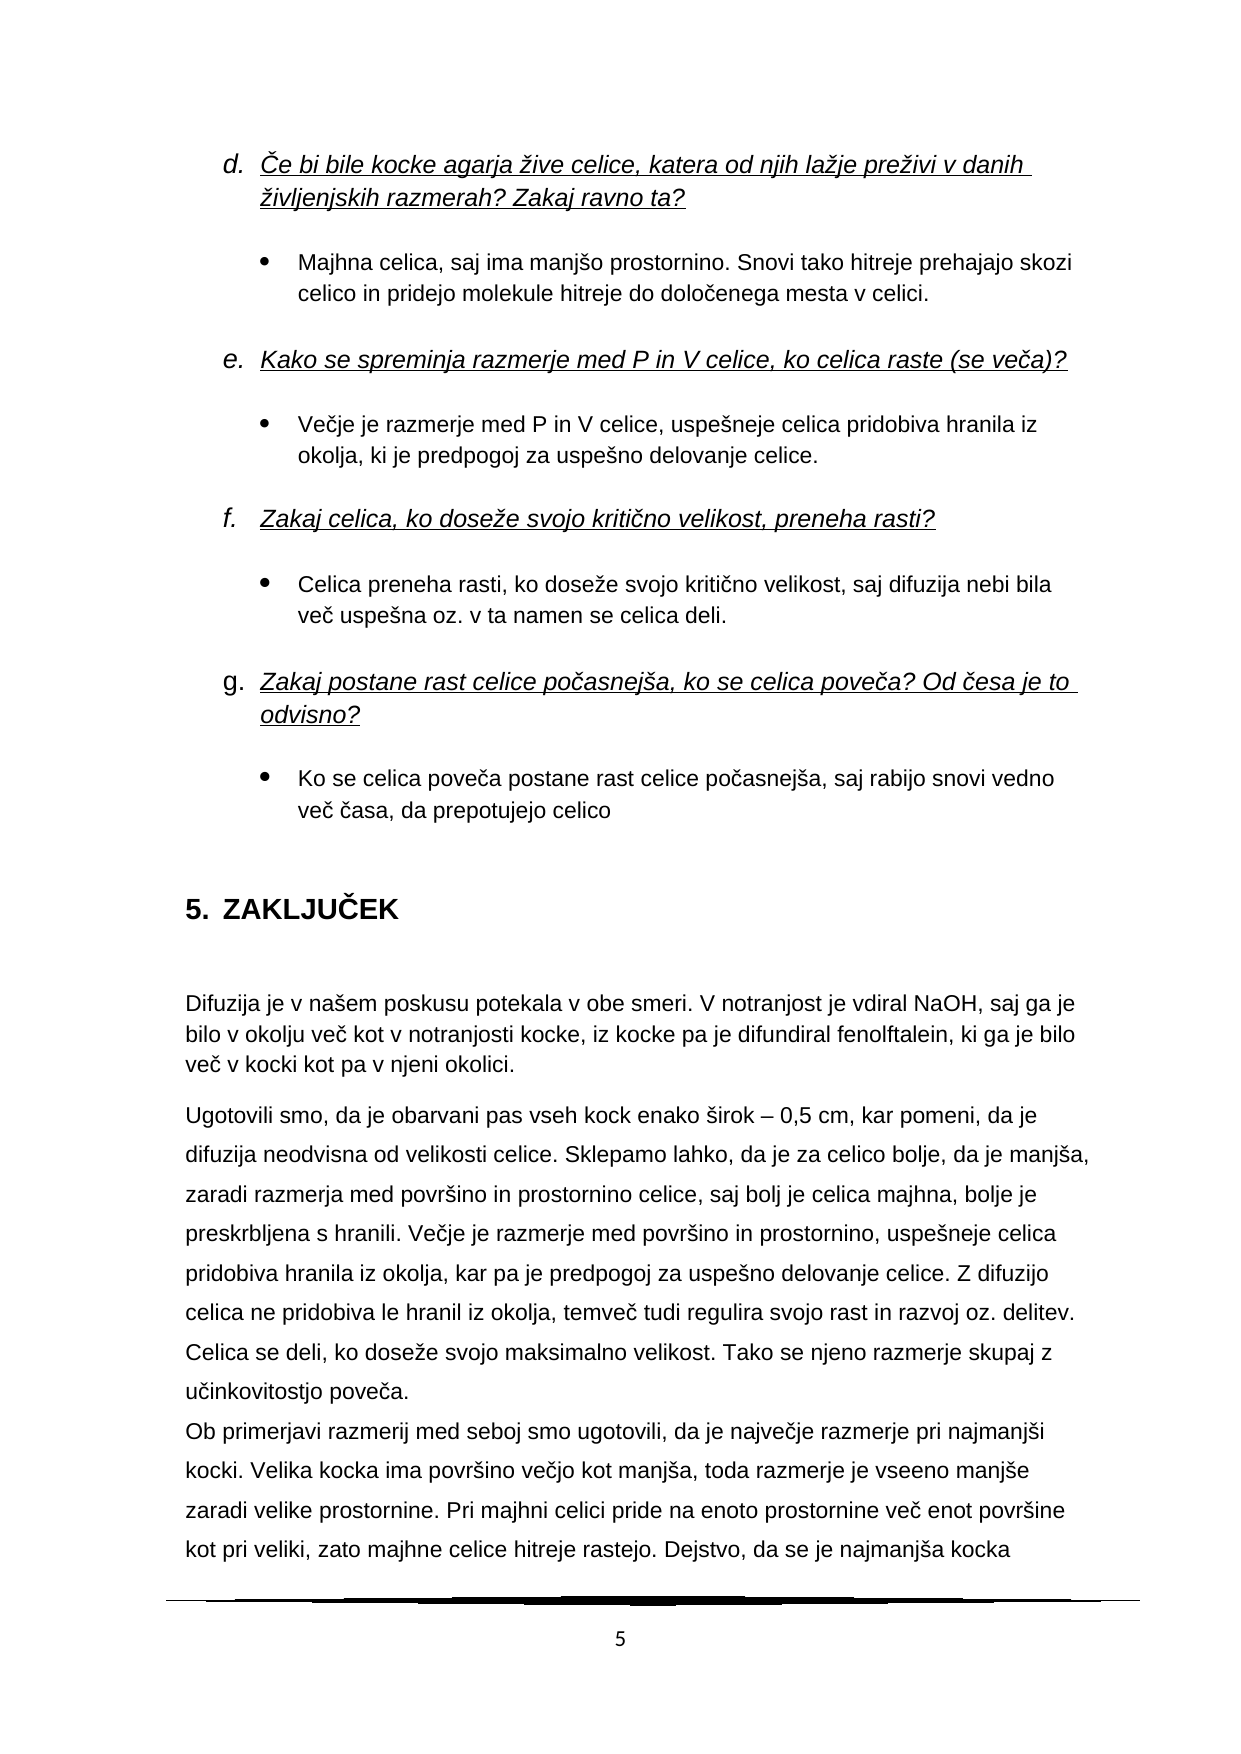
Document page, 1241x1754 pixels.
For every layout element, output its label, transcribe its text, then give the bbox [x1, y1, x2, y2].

text Difuzija je v našem poskusu potekala v obe smeri. V notranjost je vdiral NaOH, saj ga je bilo v okolju več kot v notranjosti kocke, iz kocke pa je difundiral fenolftalein, ki ga je bilo več v kocki kot pa v njeni okolici. [185, 990, 1093, 1077]
list Celica preneha rasti, ko doseže svojo kritično velikost, saj difuzija nebi bila več uspešna oz. v ta namen se celica deli. [260, 571, 1093, 661]
list ZAKLJUČEK [185, 892, 1093, 964]
list Zakaj postane rast celice počasnejša, ko se celica poveča? Od česa je to odvisno? [223, 665, 1093, 761]
list Majhna celica, saj ima manjšo prostornino. Snovi tako hitreje prehajajo skozi celico in pridejo molekule hitreje do določenega mesta v celici. [260, 249, 1093, 338]
list Če bi bile kocke agarja žive celice, katera od njih lažje preživi v danih življenjskih razmerah? Zakaj ravno ta? [223, 148, 1093, 245]
list Zakaj celica, ko doseže svojo kritično velikost, preneha rasti? [223, 502, 1093, 567]
list Ko se celica poveča postane rast celice počasnejša, saj rabijo snovi vedno več časa, da prepotujejo celico [260, 765, 1093, 888]
list Večje je razmerje med P in V celice, uspešneje celica pridobiva hranila iz okolja, ki je predpogoj za uspešno delovanje celice. [260, 411, 1093, 498]
text Ugotovili smo, da je obarvani pas vseh kock enako širok – 0,5 cm, kar pomeni, da je difuzija neodvisna od velikosti celice. Sklepamo lahko, da je za celico bolje, da je manjša, zaradi razmerja med površino in prostornino celice, saj bolj je celica majhna, bolje je preskrbljena s hranili. Večje je razmerje med površino in prostornino, uspešneje celica pridobiva hranila iz okolja, kar pa je predpogoj za uspešno delovanje celice. Z difuzijo celica ne pridobiva le hranil iz okolja, temveč tudi regulira svojo rast in razvoj oz. delitev. Celica se deli, ko doseže svojo maksimalno velikost. Tako se njeno razmerje skupaj z učinkovitostjo poveča. Ob primerjavi razmerij med seboj smo ugotovili, da je največje razmerje pri najmanjši kocki. Velika kocka ima površino večjo kot manjša, toda razmerje je vseeno manjše zaradi velike prostornine. Pri majhni celici pride na enoto prostornine več enot površine kot pri veliki, zato majhne celice hitreje rastejo. Dejstvo, da se je najmanjša kocka [185, 1102, 1093, 1562]
list Kako se spreminja razmerje med P in V celice, ko celica raste (se veča)? [223, 343, 1093, 407]
